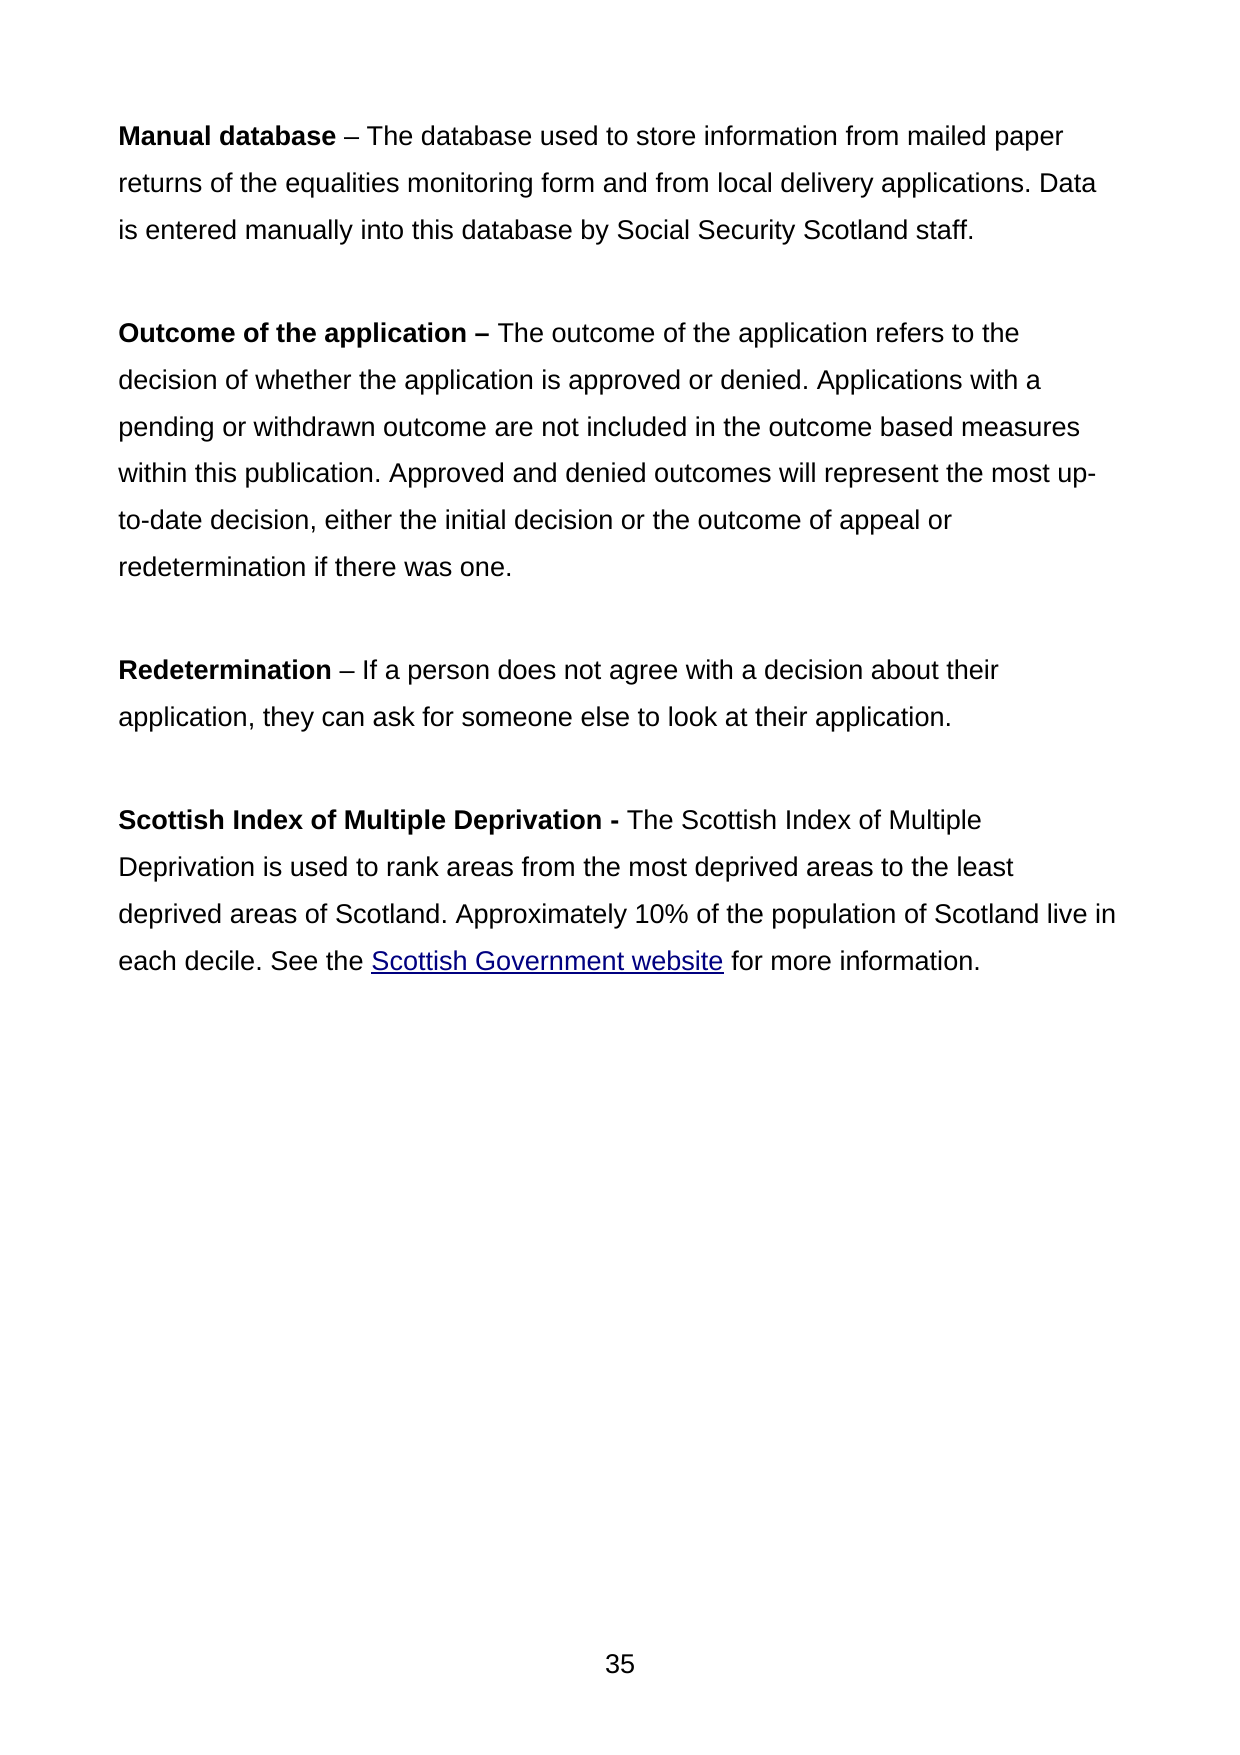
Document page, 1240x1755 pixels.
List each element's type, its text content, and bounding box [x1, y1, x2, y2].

text Manual database – The database used to store information from mailed paper returns of the equalities monitoring form and from local delivery applications. Data is entered manually into this database by Social Security Scotland staff. [118, 120, 1121, 245]
text Outcome of the application – The outcome of the application refers to the decision of whether the application is approved or denied. Applications with a pending or withdrawn outcome are not included in the outcome based measures within this publication. Approved and denied outcomes will represent the most up-to-date decision, either the initial decision or the outcome of appeal or redetermination if there was one. [118, 317, 1121, 582]
text Scottish Index of Multiple Deprivation - The Scottish Index of Multiple Deprivation is used to rank areas from the most deprived areas to the least deprived areas of Scotland. Approximately 10% of the population of Scotland live in each decile. See the Scottish Government website for more information. [118, 804, 1121, 976]
text Redetermination – If a person does not agree with a decision about their application, they can ask for someone else to look at their application. [118, 654, 1121, 732]
